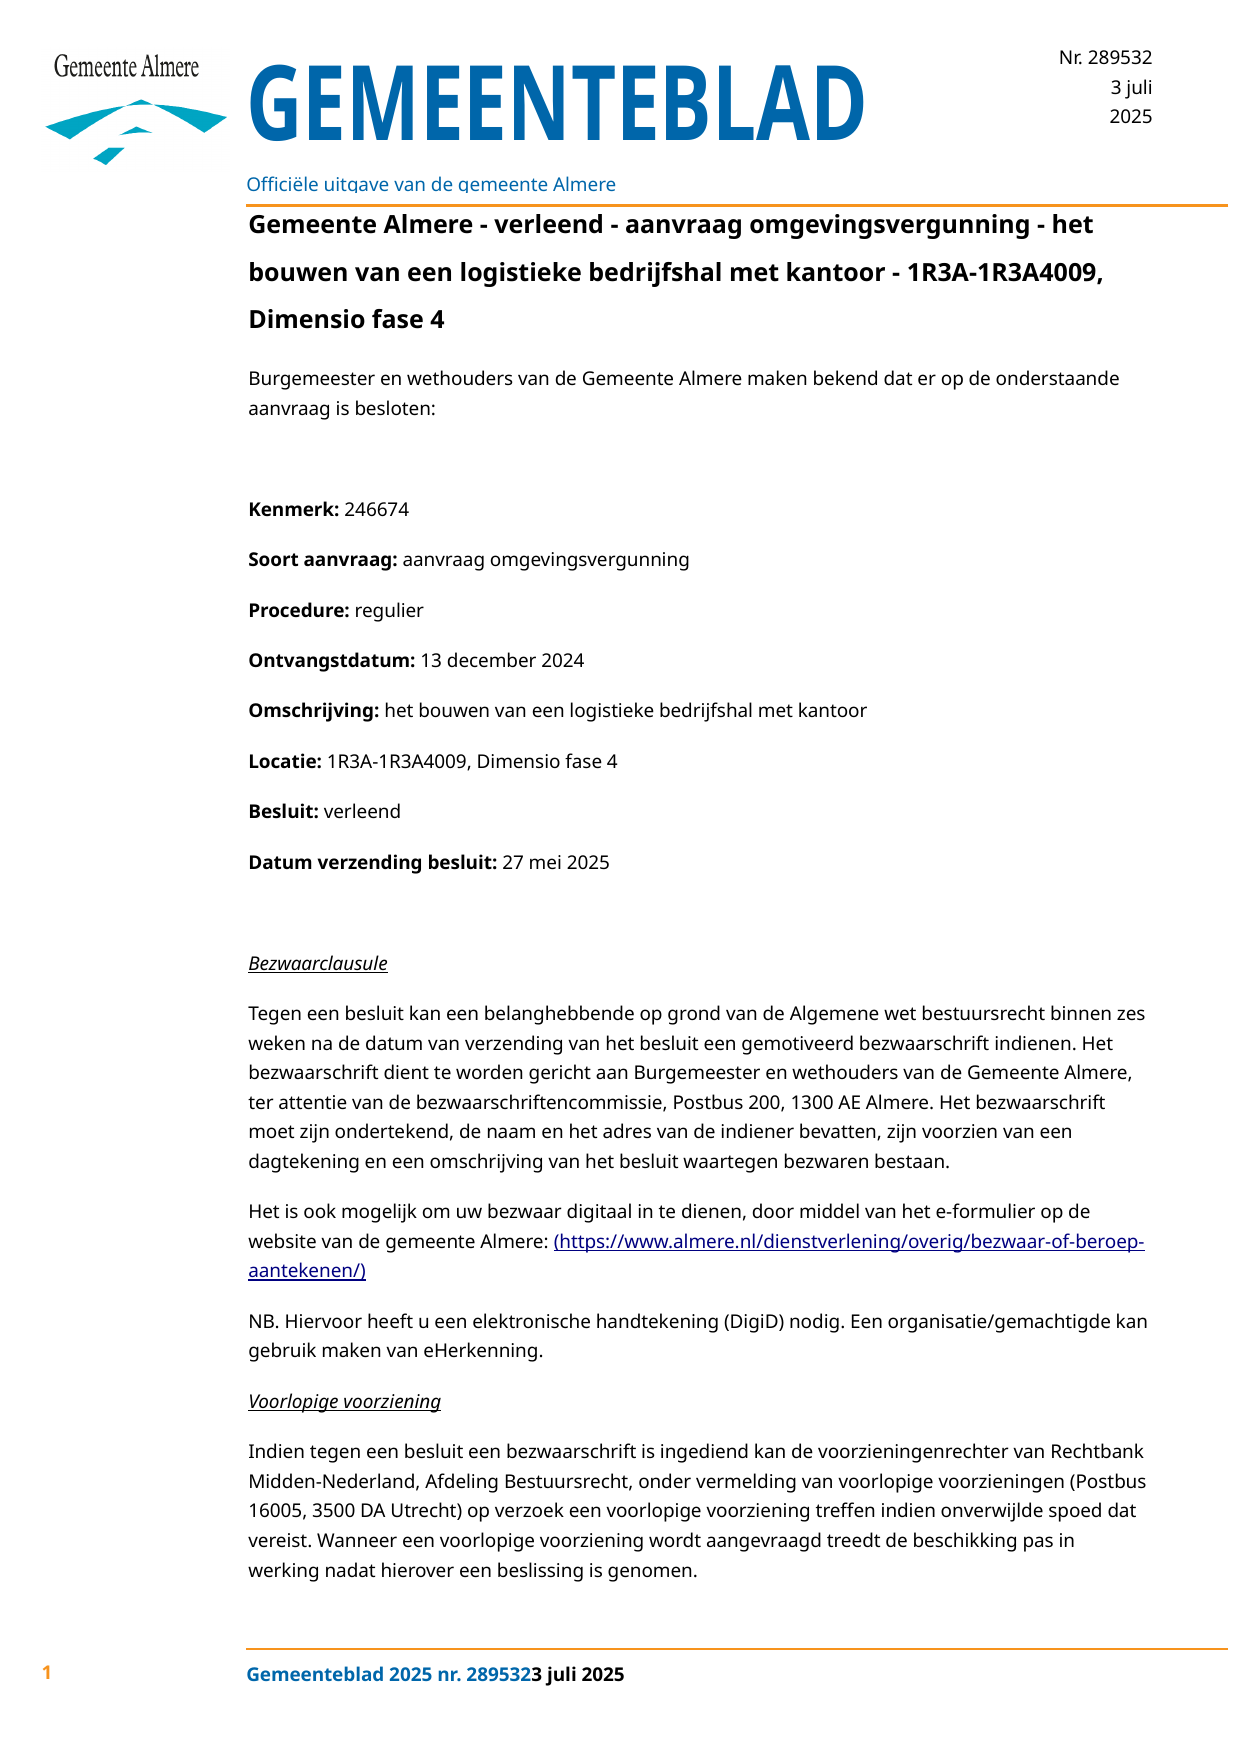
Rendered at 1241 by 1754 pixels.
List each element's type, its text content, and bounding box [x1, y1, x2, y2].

text Datum verzending besluit: 27 mei 2025 [248, 849, 1152, 874]
text Procedure: regulier [248, 597, 1152, 622]
text Ontvangstdatum: 13 december 2024 [248, 647, 1152, 673]
text Het is ook mogelijk om uw bezwaar digitaal in te dienen, door middel van het e-formulier op de website van de gemeente Almere: (https://www.almere.nl/dienstverlening/overig/bezwaar-of-beroep-aantekenen/) [248, 1198, 1152, 1283]
text Burgemeester en wethouders van de Gemeente Almere maken bekend dat er op de onderstaande aanvraag is besloten: [248, 366, 1152, 421]
text Bezwaarclausule [248, 950, 1152, 975]
text Voorlopige voorziening [248, 1388, 1152, 1414]
text Besluit: verleend [248, 798, 1152, 824]
text NB. Hiervoor heeft u een elektronische handtekening (DigiD) nodig. Een organisatie/gemachtigde kan gebruik maken van eHerkenning. [248, 1308, 1152, 1363]
text Gemeente Almere - verleend - aanvraag omgevingsvergunning - het bouwen van een logistieke bedrijfshal met kantoor - 1R3A-1R3A4009, Dimensio fase 4 [248, 207, 1152, 336]
text Locatie: 1R3A-1R3A4009, Dimensio fase 4 [248, 748, 1152, 774]
text Indien tegen een besluit een bezwaarschrift is ingediend kan de voorzieningenrechter van Rechtbank Midden-Nederland, Afdeling Bestuursrecht, onder vermelding van voorlopige voorzieningen (Postbus 16005, 3500 DA Utrecht) op verzoek een voorlopige voorziening treffen indien onverwijlde spoed dat vereist. Wanneer een voorlopige voorziening wordt aangevraagd treedt de beschikking pas in werking nadat hierover een beslissing is genomen. [248, 1438, 1152, 1582]
text Omschrijving: het bouwen van een logistieke bedrijfshal met kantoor [248, 698, 1152, 723]
text Tegen een besluit kan een belanghebbende op grond van de Algemene wet bestuursrecht binnen zes weken na de datum van verzending van het besluit een gemotiveerd bezwaarschrift indienen. Het bezwaarschrift dient te worden gericht aan Burgemeester en wethouders van de Gemeente Almere, ter attentie van de bezwaarschriftencommissie, Postbus 200, 1300 AE Almere. Het bezwaarschrift moet zijn ondertekend, de naam en het adres van de indiener bevatten, zijn voorzien van een dagtekening en een omschrijving van het besluit waartegen bezwaren bestaan. [248, 1000, 1152, 1174]
text Soort aanvraag: aanvraag omgevingsvergunning [248, 546, 1152, 572]
text Kenmerk: 246674 [248, 496, 1152, 522]
picture [41, 47, 231, 172]
